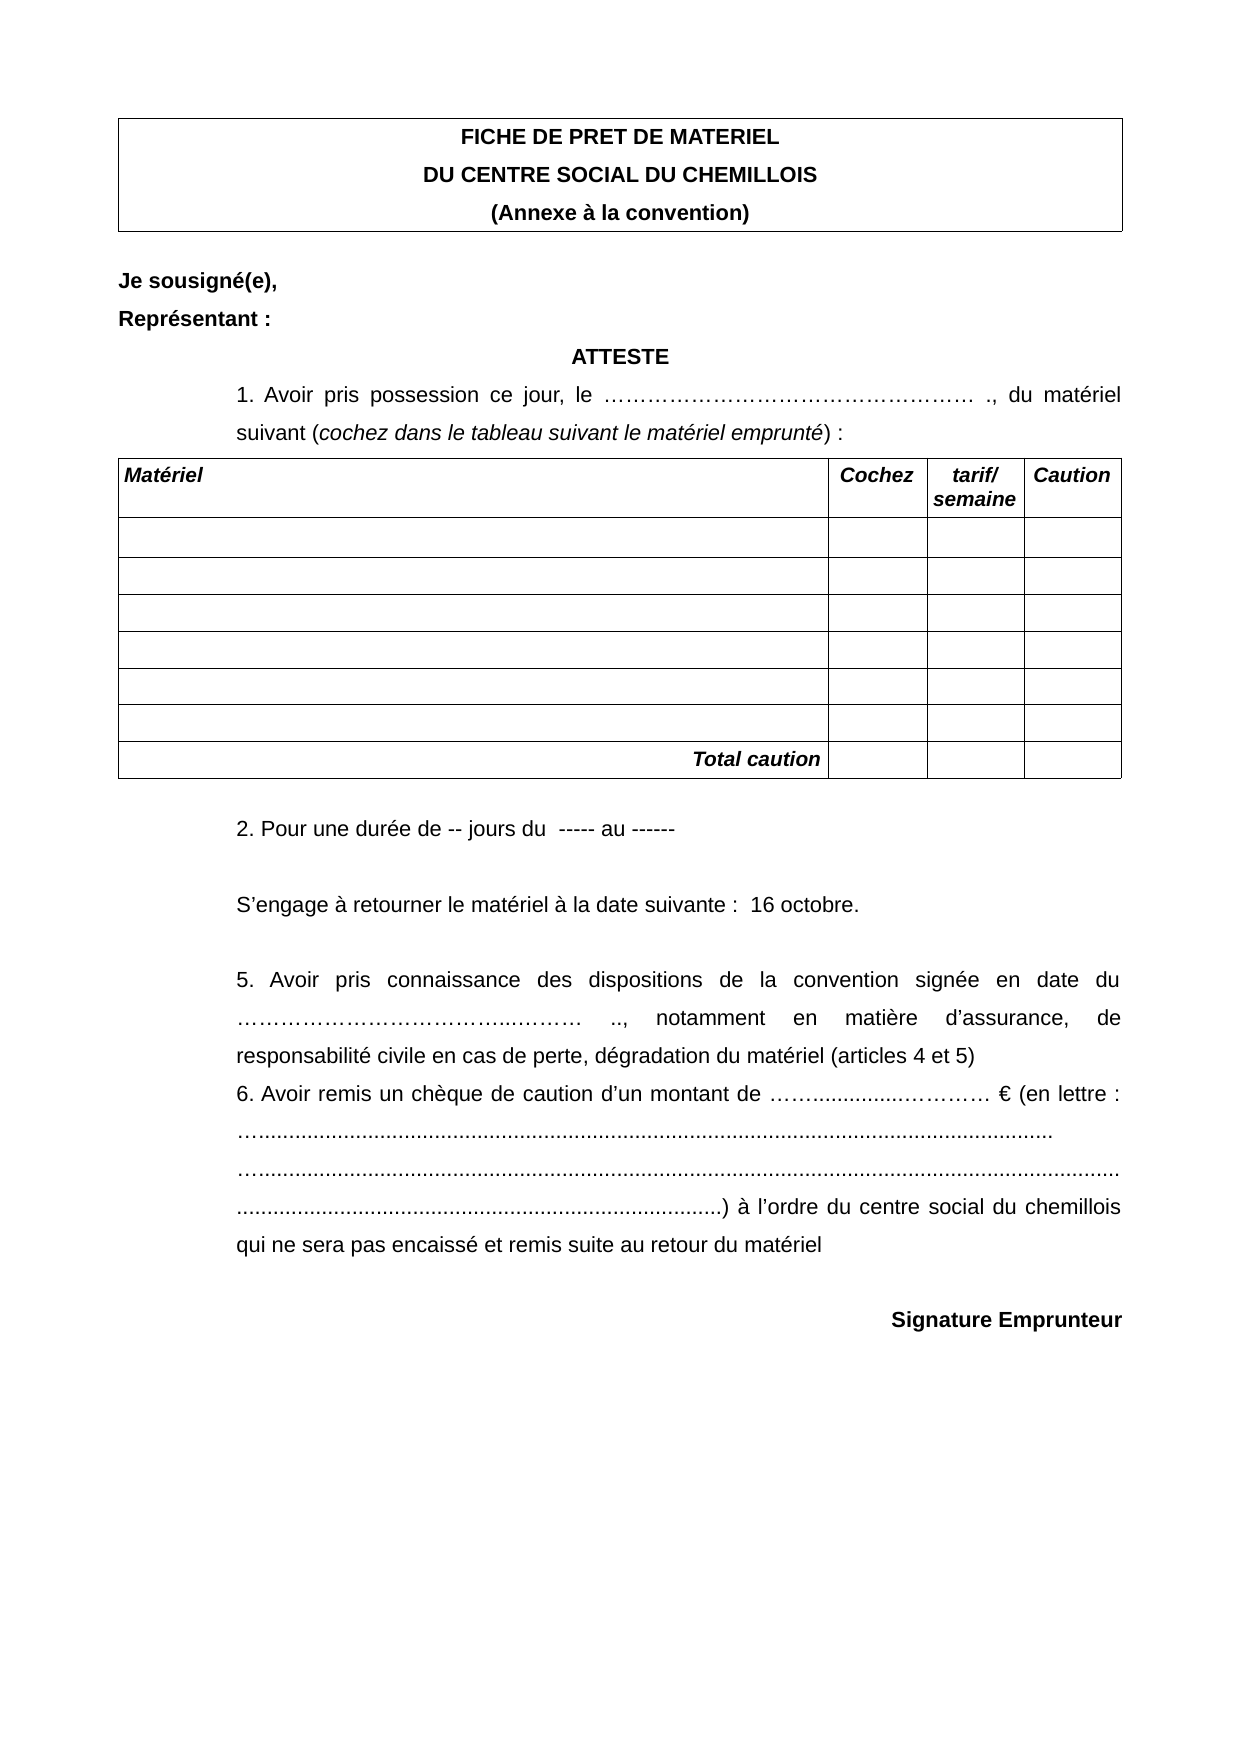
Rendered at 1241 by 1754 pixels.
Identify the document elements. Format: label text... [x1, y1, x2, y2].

text S’engage à retourner le matériel à la date suivante : 16 octobre. [236, 891, 1122, 917]
table_cell [119, 518, 828, 557]
table_cell [119, 632, 828, 668]
table_cell [928, 595, 1024, 631]
table_cell [119, 705, 828, 741]
table_cell [119, 558, 828, 594]
table_cell [829, 632, 927, 668]
text ATTESTE [118, 344, 1122, 369]
table_cell [928, 558, 1024, 594]
table_cell [1025, 742, 1121, 778]
text Signature Emprunteur [118, 1307, 1122, 1333]
table_header Cochez [829, 459, 927, 517]
table_header FICHE DE PRET DE MATERIEL DU CENTRE SOCIAL DU CHEMILLOIS (Annexe à la convention) [119, 119, 1122, 231]
table_header Matériel [119, 459, 828, 517]
table_cell [829, 595, 927, 631]
table_cell Total caution [119, 742, 828, 778]
table_cell [829, 518, 927, 557]
table_cell [119, 595, 828, 631]
table_cell [928, 742, 1024, 778]
text 2. Pour une durée de -- jours du ----- au ------ [236, 816, 1122, 841]
table_cell [928, 518, 1024, 557]
table_cell [1025, 705, 1121, 741]
text 1. Avoir pris possession ce jour, le …………………………………………… ., du matériel suivant (cochez dans le tableau suivant le matériel emprunté) : [236, 382, 1122, 445]
table_cell [928, 705, 1024, 741]
table_cell [829, 558, 927, 594]
table_cell [1025, 669, 1121, 704]
table_cell [928, 632, 1024, 668]
text 6. Avoir remis un chèque de caution d’un montant de ……...............………… € (en lettre : …................................................................................................................................... …..............................................................................................................................................................................................................................) à l’ordre du centre social du chemillois qui ne sera pas encaissé et remis suite au retour du matériel [236, 1081, 1122, 1257]
text Je sousigné(e), [118, 268, 1122, 294]
table_cell [1025, 558, 1121, 594]
table_cell [928, 669, 1024, 704]
text 5. Avoir pris connaissance des dispositions de la convention signée en date du ………………………………...……… .., notamment en matière d’assurance, de responsabilité civile en cas de perte, dégradation du matériel (articles 4 et 5) [236, 967, 1122, 1068]
table_cell [829, 742, 927, 778]
table_cell [829, 669, 927, 704]
table_cell [829, 705, 927, 741]
table_cell [1025, 595, 1121, 631]
table_header Caution [1025, 459, 1121, 517]
table_cell [119, 669, 828, 704]
text Représentant : [118, 306, 1122, 331]
table_cell [1025, 518, 1121, 557]
table_cell [1025, 632, 1121, 668]
table_header tarif/semaine [928, 459, 1024, 517]
